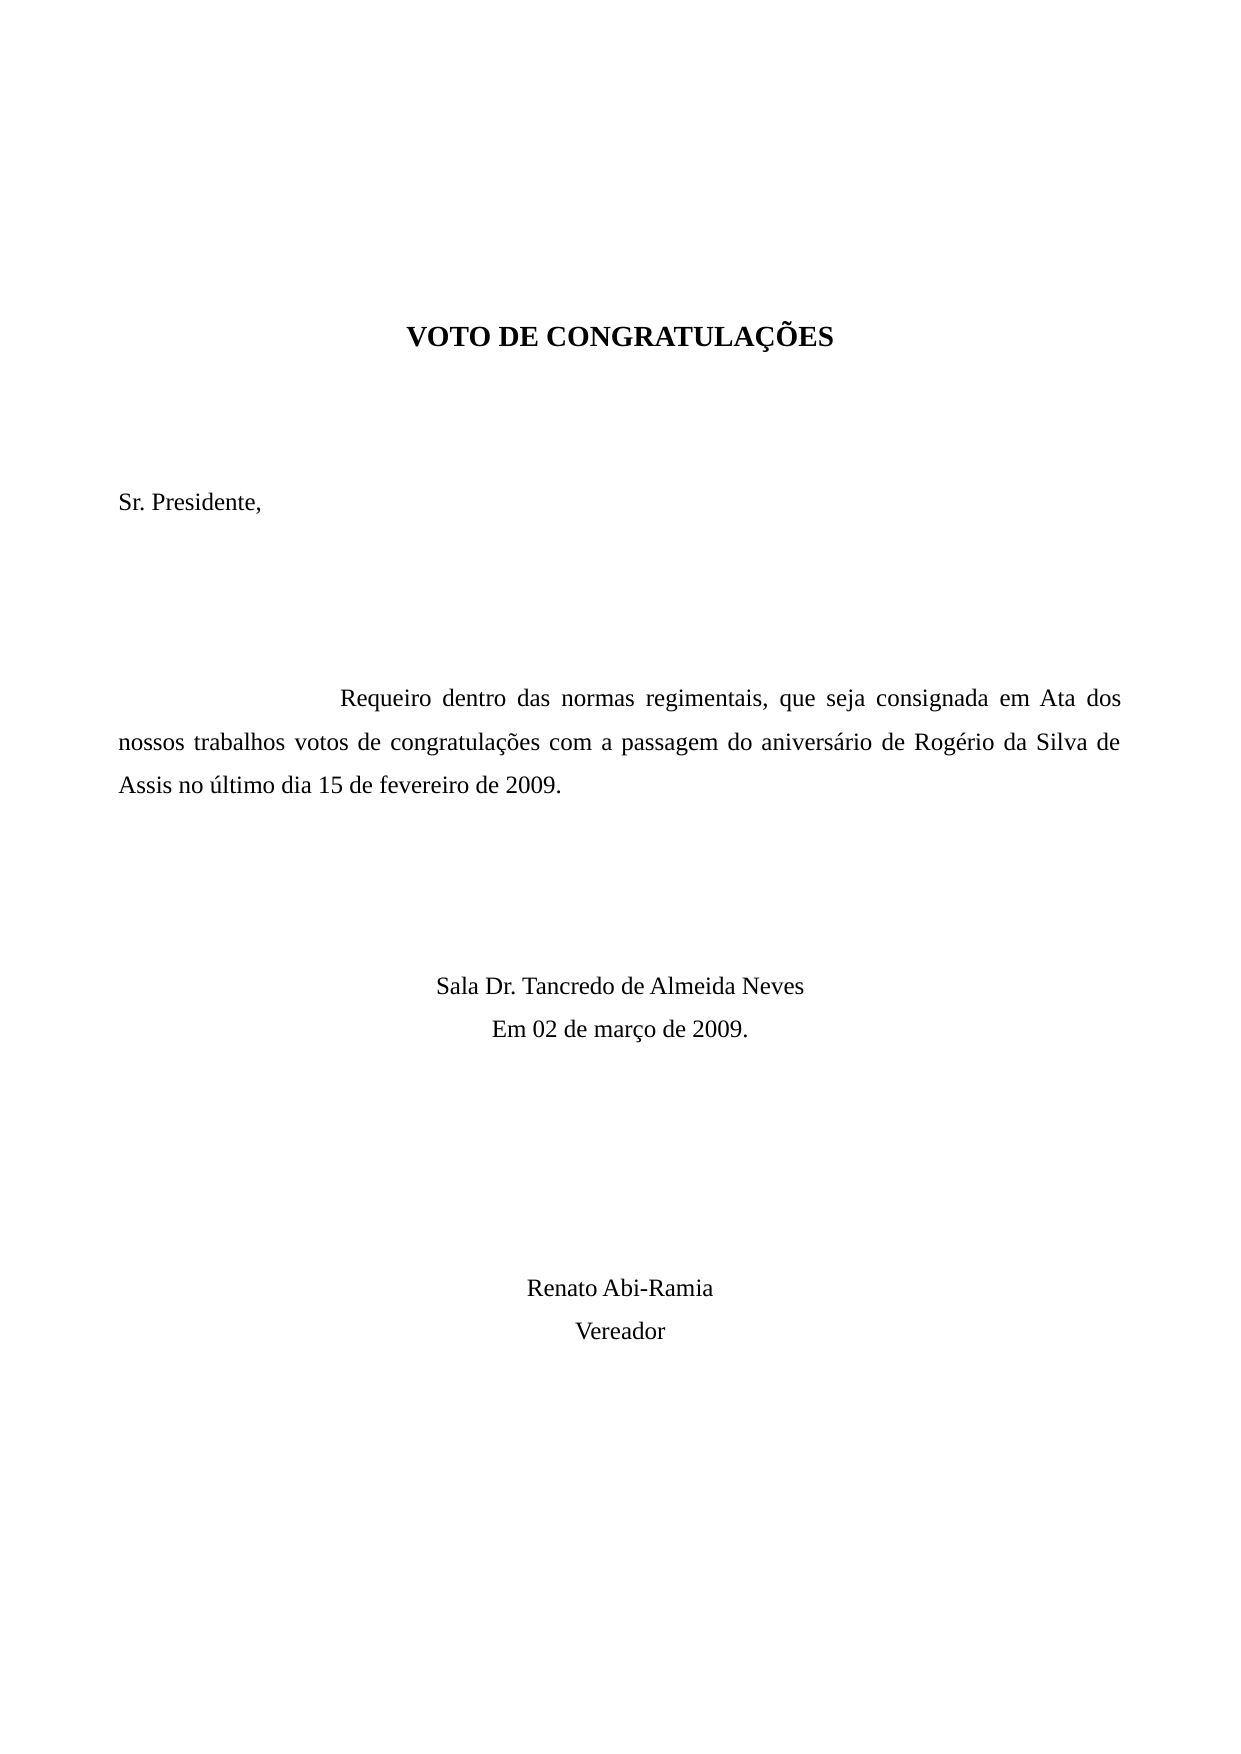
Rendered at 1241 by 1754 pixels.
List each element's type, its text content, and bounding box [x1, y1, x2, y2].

text Vereador [118, 1316, 1122, 1345]
text Sala Dr. Tancredo de Almeida Neves [118, 971, 1122, 1000]
text Renato Abi-Ramia [118, 1273, 1122, 1302]
text VOTO DE CONGRATULAÇÕES [118, 319, 1122, 353]
text Sr. Presidente, [118, 487, 1122, 516]
text Requeiro dentro das normas regimentais, que seja consignada em Ata dos nossos trabalhos votos de congratulações com a passagem do aniversário de Rogério da Silva de Assis no último dia 15 de fevereiro de 2009. [118, 683, 1122, 798]
text Em 02 de março de 2009. [118, 1014, 1122, 1043]
